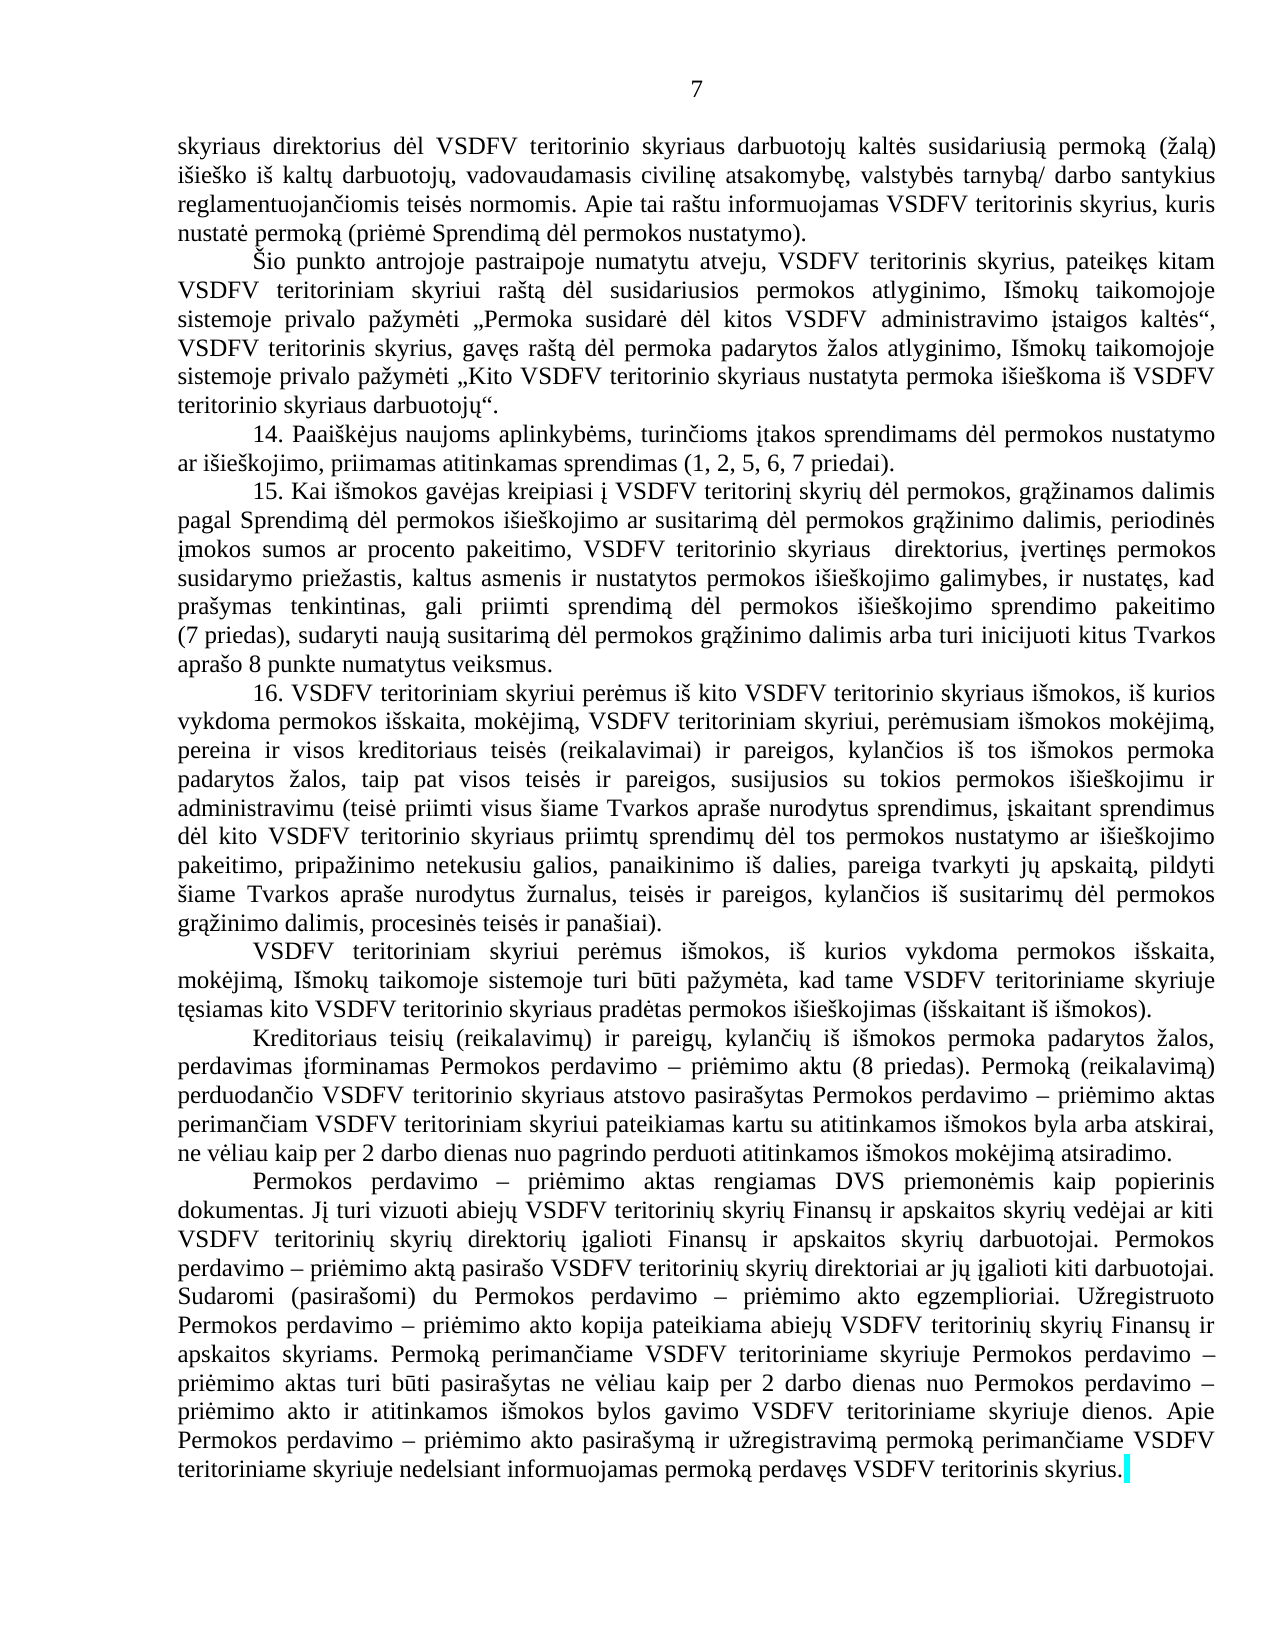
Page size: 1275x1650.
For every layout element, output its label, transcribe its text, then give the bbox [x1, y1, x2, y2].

text VSDFV teritoriniam skyriui perėmus išmokos, iš kurios vykdoma permokos išskaita, mokėjimą, Išmokų taikomoje sistemoje turi būti pažymėta, kad tame VSDFV teritoriniame skyriuje tęsiamas kito VSDFV teritorinio skyriaus pradėtas permokos išieškojimas (išskaitant iš išmokos). [177, 936, 1216, 1023]
text 15. Kai išmokos gavėjas kreipiasi į VSDFV teritorinį skyrių dėl permokos, grąžinamos dalimis pagal Sprendimą dėl permokos išieškojimo ar susitarimą dėl permokos grąžinimo dalimis, periodinės įmokos sumos ar procento pakeitimo, VSDFV teritorinio skyriaus direktorius, įvertinęs permokos susidarymo priežastis, kaltus asmenis ir nustatytos permokos išieškojimo galimybes, ir nustatęs, kad prašymas tenkintinas, gali priimti sprendimą dėl permokos išieškojimo sprendimo pakeitimo (7 priedas), sudaryti naują susitarimą dėl permokos grąžinimo dalimis arba turi inicijuoti kitus Tvarkos aprašo 8 punkte numatytus veiksmus. [177, 476, 1216, 678]
text skyriaus direktorius dėl VSDFV teritorinio skyriaus darbuotojų kaltės susidariusią permoką (žalą) išieško iš kaltų darbuotojų, vadovaudamasis civilinę atsakomybę, valstybės tarnybą/ darbo santykius reglamentuojančiomis teisės normomis. Apie tai raštu informuojamas VSDFV teritorinis skyrius, kuris nustatė permoką (priėmė Sprendimą dėl permokos nustatymo). [177, 131, 1216, 246]
text Šio punkto antrojoje pastraipoje numatytu atveju, VSDFV teritorinis skyrius, pateikęs kitam VSDFV teritoriniam skyriui raštą dėl susidariusios permokos atlyginimo, Išmokų taikomojoje sistemoje privalo pažymėti „Permoka susidarė dėl kitos VSDFV administravimo įstaigos kaltės“, VSDFV teritorinis skyrius, gavęs raštą dėl permoka padarytos žalos atlyginimo, Išmokų taikomojoje sistemoje privalo pažymėti „Kito VSDFV teritorinio skyriaus nustatyta permoka išieškoma iš VSDFV teritorinio skyriaus darbuotojų“. [177, 246, 1216, 419]
text 14. Paaiškėjus naujoms aplinkybėms, turinčioms įtakos sprendimams dėl permokos nustatymo ar išieškojimo, priimamas atitinkamas sprendimas (1, 2, 5, 6, 7 priedai). [177, 419, 1216, 476]
text 16. VSDFV teritoriniam skyriui perėmus iš kito VSDFV teritorinio skyriaus išmokos, iš kurios vykdoma permokos išskaita, mokėjimą, VSDFV teritoriniam skyriui, perėmusiam išmokos mokėjimą, pereina ir visos kreditoriaus teisės (reikalavimai) ir pareigos, kylančios iš tos išmokos permoka padarytos žalos, taip pat visos teisės ir pareigos, susijusios su tokios permokos išieškojimu ir administravimu (teisė priimti visus šiame Tvarkos apraše nurodytus sprendimus, įskaitant sprendimus dėl kito VSDFV teritorinio skyriaus priimtų sprendimų dėl tos permokos nustatymo ar išieškojimo pakeitimo, pripažinimo netekusiu galios, panaikinimo iš dalies, pareiga tvarkyti jų apskaitą, pildyti šiame Tvarkos apraše nurodytus žurnalus, teisės ir pareigos, kylančios iš susitarimų dėl permokos grąžinimo dalimis, procesinės teisės ir panašiai). [177, 678, 1216, 936]
text Permokos perdavimo – priėmimo aktas rengiamas DVS priemonėmis kaip popierinis dokumentas. Jį turi vizuoti abiejų VSDFV teritorinių skyrių Finansų ir apskaitos skyrių vedėjai ar kiti VSDFV teritorinių skyrių direktorių įgalioti Finansų ir apskaitos skyrių darbuotojai. Permokos perdavimo – priėmimo aktą pasirašo VSDFV teritorinių skyrių direktoriai ar jų įgalioti kiti darbuotojai. Sudaromi (pasirašomi) du Permokos perdavimo – priėmimo akto egzemplioriai. Užregistruoto Permokos perdavimo – priėmimo akto kopija pateikiama abiejų VSDFV teritorinių skyrių Finansų ir apskaitos skyriams. Permoką perimančiame VSDFV teritoriniame skyriuje Permokos perdavimo – priėmimo aktas turi būti pasirašytas ne vėliau kaip per 2 darbo dienas nuo Permokos perdavimo – priėmimo akto ir atitinkamos išmokos bylos gavimo VSDFV teritoriniame skyriuje dienos. Apie Permokos perdavimo – priėmimo akto pasirašymą ir užregistravimą permoką perimančiame VSDFV teritoriniame skyriuje nedelsiant informuojamas permoką perdavęs VSDFV teritorinis skyrius. [177, 1166, 1216, 1483]
text Kreditoriaus teisių (reikalavimų) ir pareigų, kylančių iš išmokos permoka padarytos žalos, perdavimas įforminamas Permokos perdavimo – priėmimo aktu (8 priedas). Permoką (reikalavimą) perduodančio VSDFV teritorinio skyriaus atstovo pasirašytas Permokos perdavimo – priėmimo aktas perimančiam VSDFV teritoriniam skyriui pateikiamas kartu su atitinkamos išmokos byla arba atskirai, ne vėliau kaip per 2 darbo dienas nuo pagrindo perduoti atitinkamos išmokos mokėjimą atsiradimo. [177, 1023, 1216, 1166]
